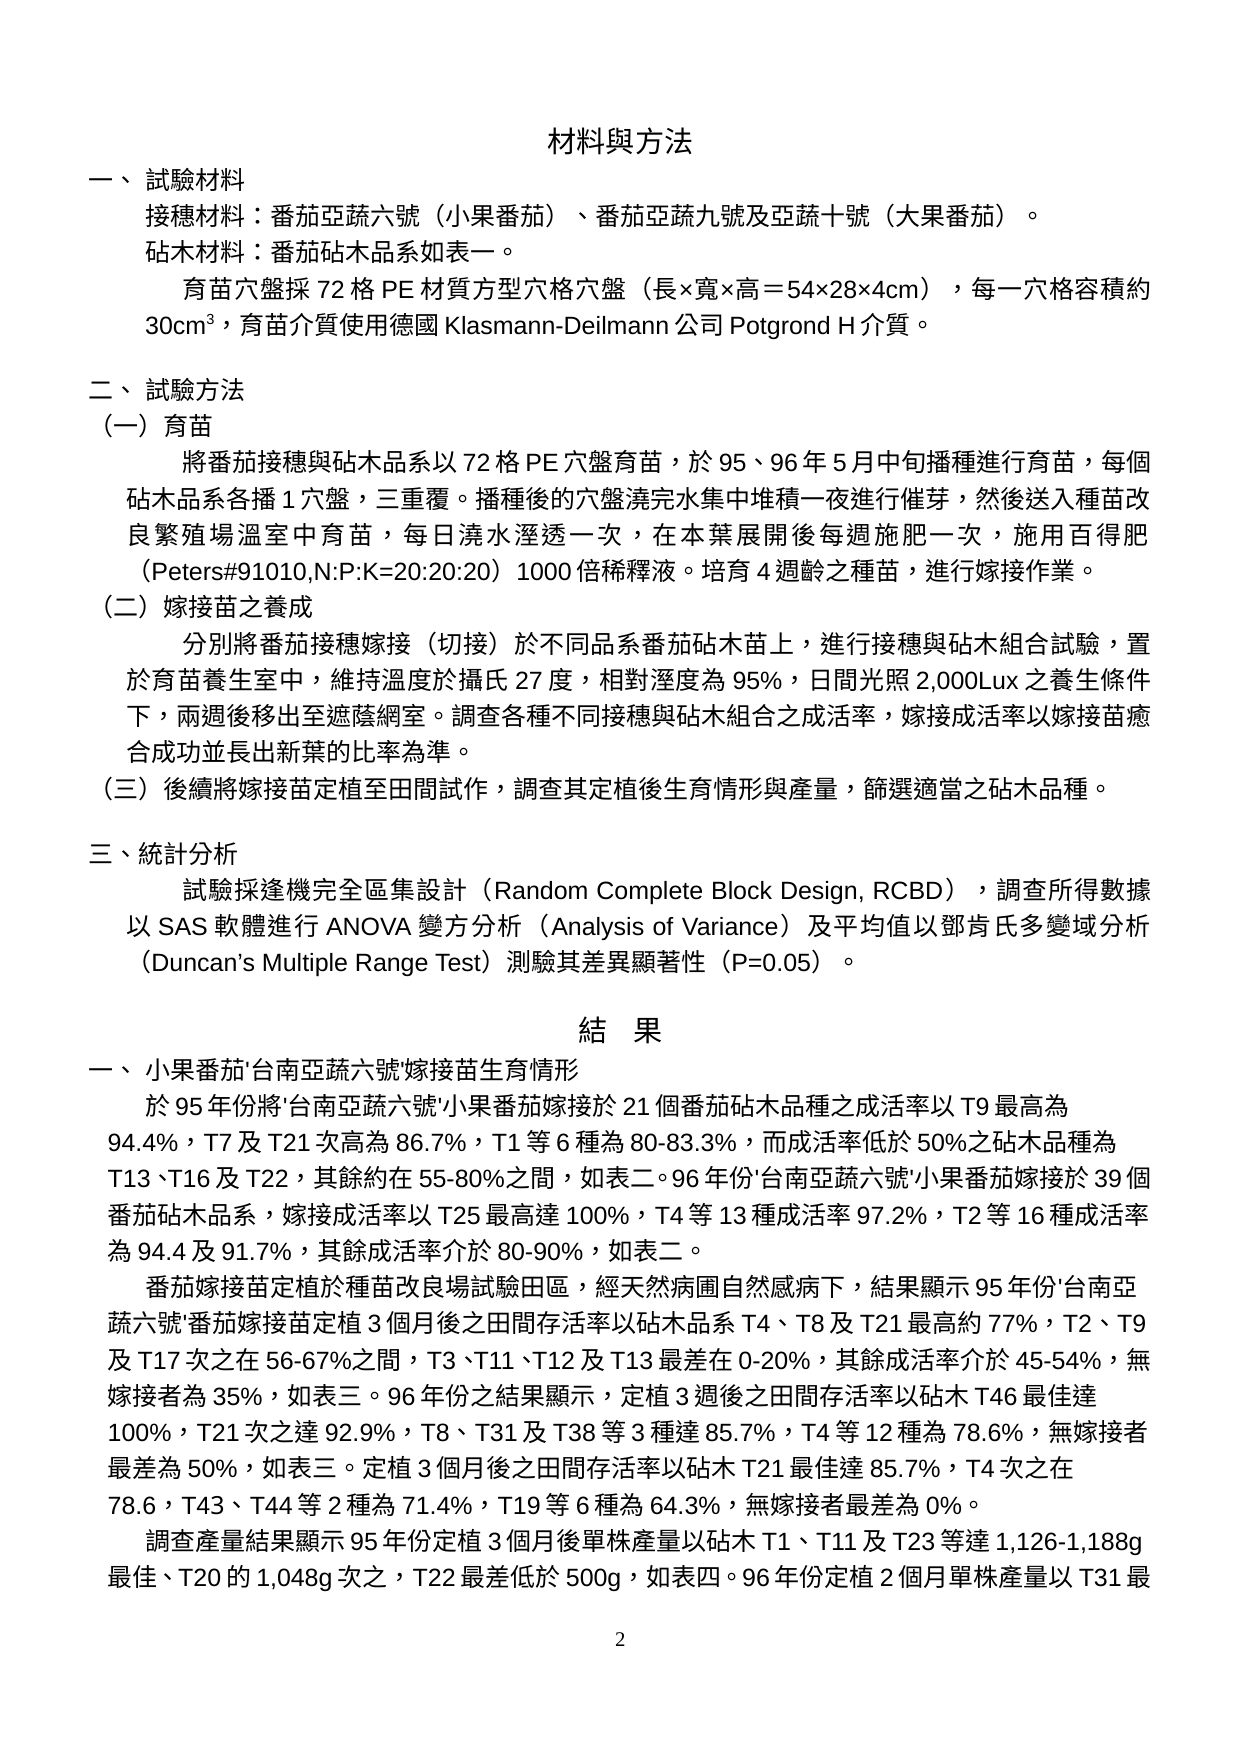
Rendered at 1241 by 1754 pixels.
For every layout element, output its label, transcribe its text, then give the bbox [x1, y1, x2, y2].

text 試驗採逢機完全區集設計（Random Complete Block Design, RCBD），調查所得數據以SAS軟體進行ANOVA變方分析（Analysis of Variance）及平均值以鄧肯氏多變域分析（Duncan’s Multiple Range Test）測驗其差異顯著性（P=0.05）。 [126, 870, 1152, 979]
text 材料與方法 [89, 118, 1152, 160]
text （一）育苗 [89, 407, 1152, 443]
text 接穗材料：番茄亞蔬六號（小果番茄）、番茄亞蔬九號及亞蔬十號（大果番茄）。 [145, 197, 1152, 233]
text 分別將番茄接穗嫁接（切接）於不同品系番茄砧木苗上，進行接穗與砧木組合試驗，置於育苗養生室中，維持溫度於攝氏27度，相對溼度為95%，日間光照2,000Lux之養生條件下，兩週後移出至遮蔭網室。調查各種不同接穗與砧木組合之成活率，嫁接成活率以嫁接苗癒合成功並長出新葉的比率為準。 [126, 624, 1152, 769]
text 於95年份將'台南亞蔬六號'小果番茄嫁接於21個番茄砧木品種之成活率以T9最高為94.4%，T7及T21次高為86.7%，T1等6種為80-83.3%，而成活率低於50%之砧木品種為T13、T16及T22，其餘約在55-80%之間，如表二。96年份'台南亞蔬六號'小果番茄嫁接於39個番茄砧木品系，嫁接成活率以T25最高達100%，T4等13種成活率97.2%，T2等16種成活率為94.4及91.7%，其餘成活率介於80-90%，如表二。 [107, 1086, 1152, 1268]
text 番茄嫁接苗定植於種苗改良場試驗田區，經天然病圃自然感病下，結果顯示95年份'台南亞蔬六號'番茄嫁接苗定植3個月後之田間存活率以砧木品系T4、T8及T21最高約77%，T2、T9及T17次之在56-67%之間，T3、T11、T12及T13最差在0-20%，其餘成活率介於45-54%，無嫁接者為35%，如表三。96年份之結果顯示，定植3週後之田間存活率以砧木T46最佳達100%，T21次之達92.9%，T8、T31及T38等3種達85.7%，T4等12種為78.6%，無嫁接者最差為50%，如表三。定植3個月後之田間存活率以砧木T21最佳達85.7%，T4次之在78.6，T43、T44等2種為71.4%，T19等6種為64.3%，無嫁接者最差為0%。 [107, 1268, 1152, 1521]
text （三）後續將嫁接苗定植至田間試作，調查其定植後生育情形與產量，篩選適當之砧木品種。 [89, 769, 1152, 805]
list 小果番茄'台南亞蔬六號'嫁接苗生育情形 [89, 1050, 1152, 1086]
list 試驗方法 [89, 370, 1152, 407]
text 育苗穴盤採72格PE材質方型穴格穴盤（長×寬×高＝54×28×4cm），每一穴格容積約30cm3，育苗介質使用德國Klasmann-Deilmann公司Potgrond H介質。 [145, 269, 1152, 342]
text 結 果 [89, 1008, 1152, 1050]
text 調查產量結果顯示95年份定植3個月後單株產量以砧木T1、T11及T23等達1,126-1,188g最佳、T20的1,048g次之，T22最差低於500g，如表四。96年份定植2個月單株產量以T31最 [107, 1521, 1152, 1594]
text 三、統計分析 [89, 834, 1152, 870]
text 將番茄接穗與砧木品系以72格PE穴盤育苗，於95、96年5月中旬播種進行育苗，每個砧木品系各播1穴盤，三重覆。播種後的穴盤澆完水集中堆積一夜進行催芽，然後送入種苗改良繁殖場溫室中育苗，每日澆水溼透一次，在本葉展開後每週施肥一次，施用百得肥（Peters#91010,N:P:K=20:20:20）1000倍稀釋液。培育4週齡之種苗，進行嫁接作業。 [126, 443, 1152, 588]
list 試驗材料 [89, 160, 1152, 197]
text （二）嫁接苗之養成 [89, 588, 1152, 624]
text 砧木材料：番茄砧木品系如表一。 [145, 233, 1152, 269]
